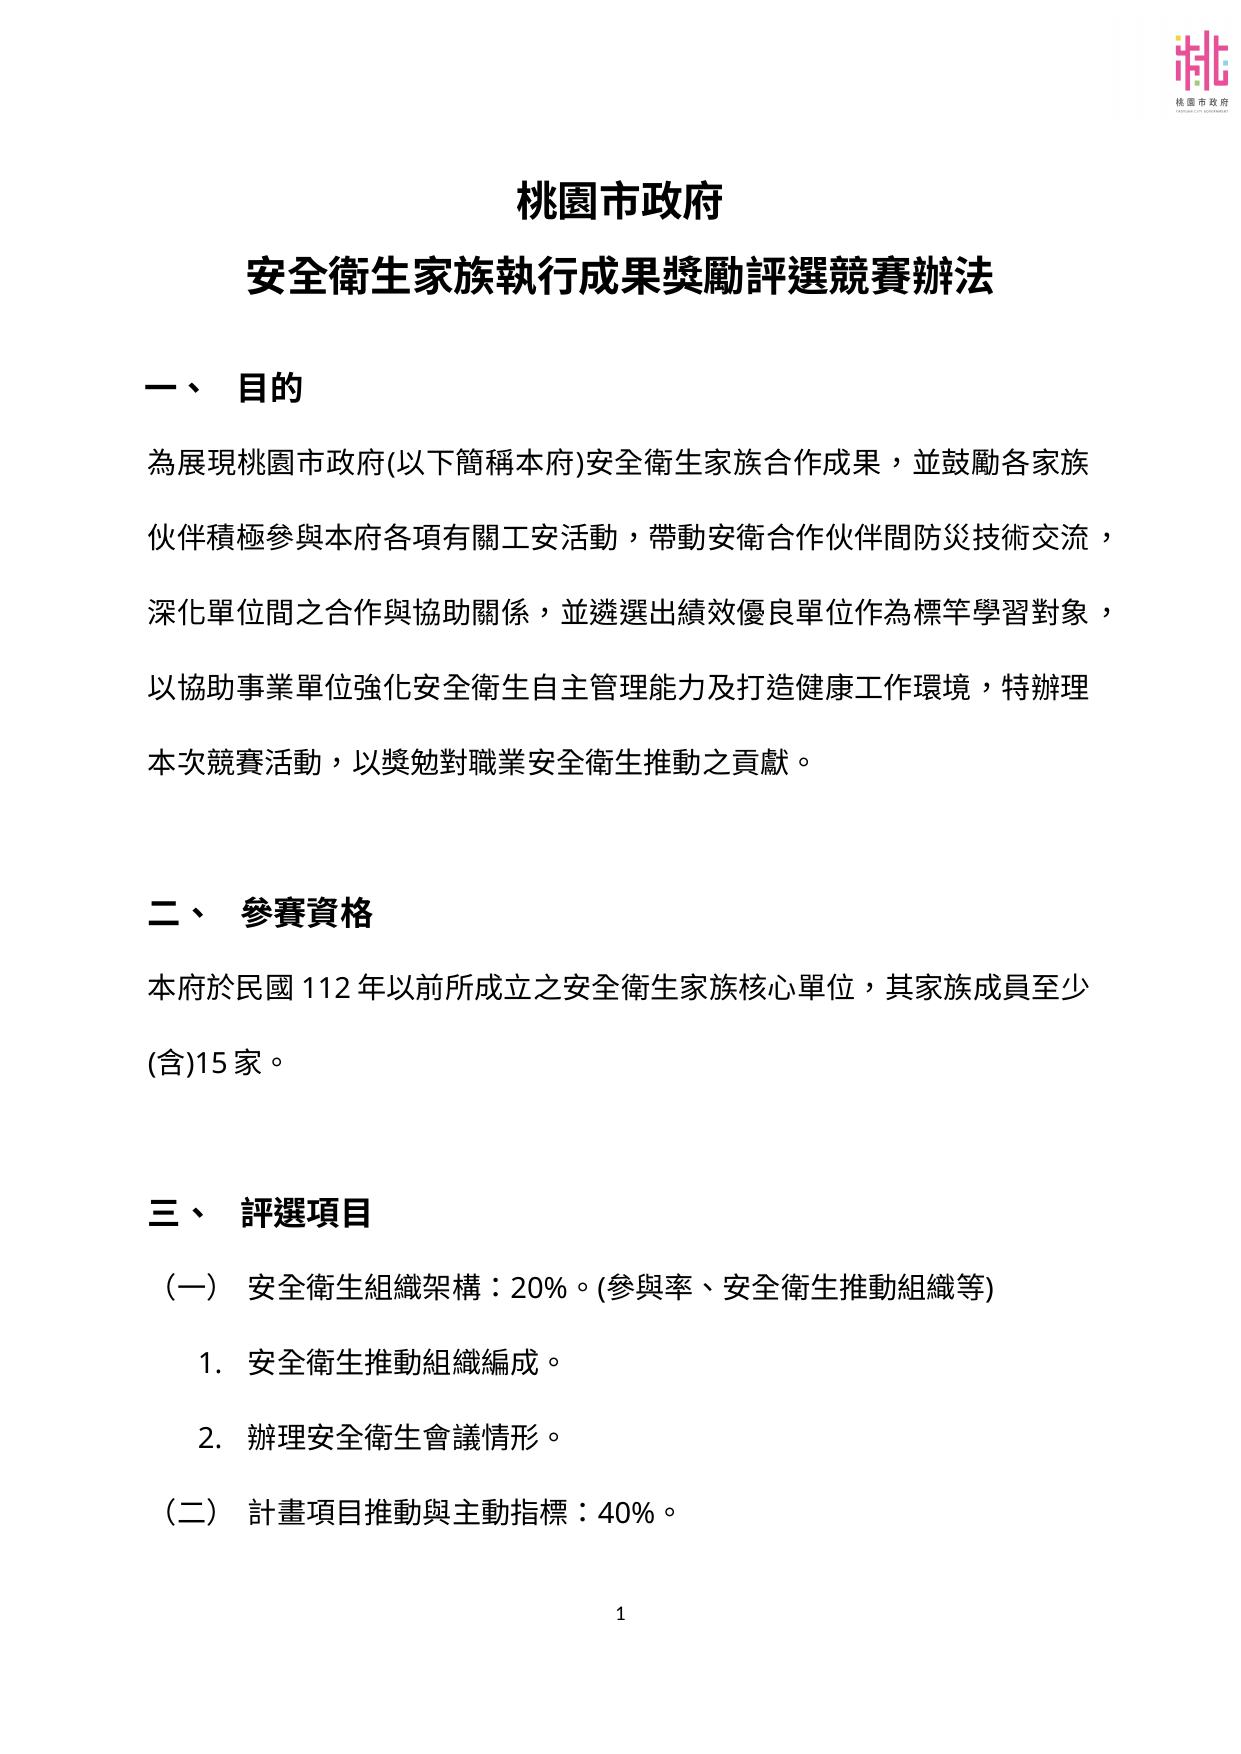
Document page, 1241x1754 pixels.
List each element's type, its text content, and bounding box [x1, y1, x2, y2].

list 參賽資格 [148, 874, 1092, 949]
picture [1108, 15, 1241, 128]
text 本府於民國112年以前所成立之安全衛生家族核心單位，其家族成員至少(含)15家。 [148, 949, 1092, 1099]
list 目的 [144, 349, 1092, 424]
list 安全衛生組織架構：20%。(參與率、安全衛生推動組織等) [148, 1249, 1092, 1324]
list 辦理安全衛生會議情形。 [198, 1399, 1092, 1474]
list 安全衛生推動組織編成。 [198, 1324, 1092, 1399]
text 安全衛生家族執行成果獎勵評選競賽辦法 [148, 236, 1092, 311]
list 計畫項目推動與主動指標：40%。 [148, 1474, 1092, 1549]
list 評選項目 [148, 1174, 1092, 1249]
text 為展現桃園市政府(以下簡稱本府)安全衛生家族合作成果，並鼓勵各家族伙伴積極參與本府各項有關工安活動，帶動安衛合作伙伴間防災技術交流，深化單位間之合作與協助關係，並遴選出績效優良單位作為標竿學習對象，以協助事業單位強化安全衛生自主管理能力及打造健康工作環境，特辦理本次競賽活動，以獎勉對職業安全衛生推動之貢獻。 [148, 424, 1092, 799]
text 桃園市政府 [148, 161, 1092, 236]
